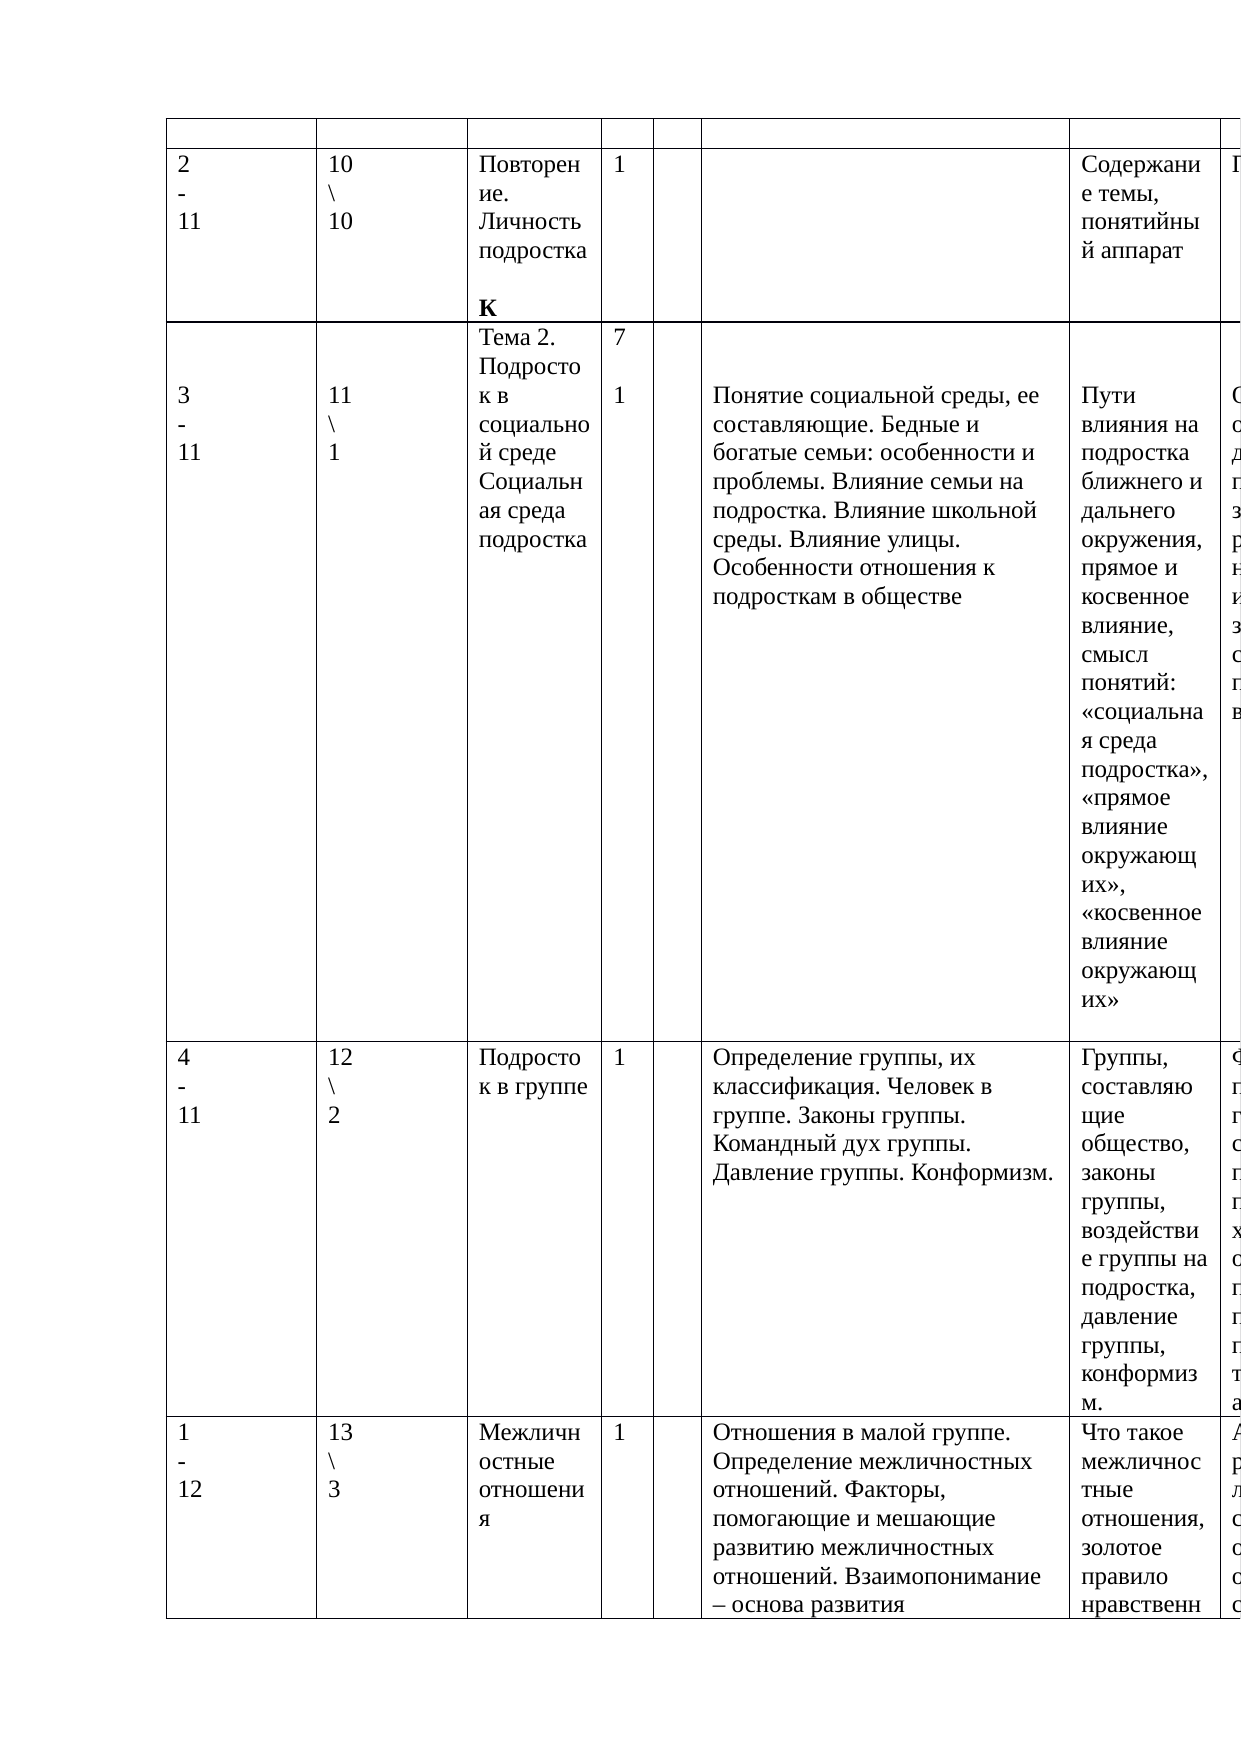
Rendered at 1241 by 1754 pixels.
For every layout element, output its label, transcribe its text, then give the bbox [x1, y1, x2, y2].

table_cell Подросток в группе [468, 1042, 601, 1416]
table_cell [654, 1417, 701, 1618]
table_cell Содержание темы, понятийный аппарат [1070, 149, 1220, 321]
table_cell [702, 119, 1069, 148]
table_cell 10 \ 10 [317, 149, 467, 321]
table_cell 3 - 11 [167, 323, 316, 1041]
table_cell [468, 119, 601, 148]
table_cell 11 \ 1 [317, 323, 467, 1041]
table_cell 1 [602, 1042, 653, 1416]
table_cell Межличностные отношения [468, 1417, 601, 1618]
table_cell 13 \ 3 [317, 1417, 467, 1618]
table_cell [654, 323, 701, 1041]
table_cell [317, 119, 467, 148]
table_cell Понятие социальной среды, ее составляющие. Бедные и богатые семьи: особенности и проблемы. Влияние семьи на подростка. Влияние школьной среды. Влияние улицы. Особенности отношения к подросткам в обществе [702, 323, 1069, 1041]
table_cell [602, 119, 653, 148]
table_cell Что такое межличностные отношения, золотое правило нравственн [1070, 1417, 1220, 1618]
table_cell [654, 1042, 701, 1416]
table_cell 1 [602, 149, 653, 321]
table_cell Отношения в малой группе. Определение межличностных отношений. Факторы, помогающие и мешающие развитию межличностных отношений. Взаимопонимание – основа развития [702, 1417, 1069, 1618]
table_cell Применять полученные знания [1221, 149, 1240, 321]
table_cell Определение группы, их классификация. Человек в группе. Законы группы. Командный дух группы. Давление группы. Конформизм. [702, 1042, 1069, 1416]
table_cell Повторение. Личность подростка К [468, 149, 601, 321]
table_cell Тема 2. Подросток в социальной среде Социальная среда подростка [468, 323, 601, 1041]
table_cell [654, 149, 701, 321]
table_cell 7 1 [602, 323, 653, 1041]
table_cell Пути влияния на подростка ближнего и дальнего окружения, прямое и косвенное влияние, смысл понятий: «социальная среда подростка», «прямое влияние окружающих», «косвенное влияние окружающих» [1070, 323, 1220, 1041]
table_cell 1 [602, 1417, 653, 1618]
table_cell [167, 119, 316, 148]
table_cell 2 - 11 [167, 149, 316, 321]
table_cell [702, 149, 1069, 321]
table_cell [654, 119, 701, 148]
table_cell Группы, составляющие общество, законы группы, воздействие группы на подростка, давление группы, конформизм. [1070, 1042, 1220, 1416]
table_cell 12 \ 2 [317, 1042, 467, 1416]
table_cell 1 - 12 [167, 1417, 316, 1618]
table_cell 4 - 11 [167, 1042, 316, 1416]
table_cell [1070, 119, 1220, 148]
table_cell Обосновывать суждения, давать определения, приводить доказательства; поиска нужной информации по заданной теме в источниках различного типа и извлечение необходимой информации из источников, созданных в различных знаковых системах, передавать содержание информации адекватно поставленной цели (сжато, полно, выборочно). [1221, 323, 1240, 1041]
